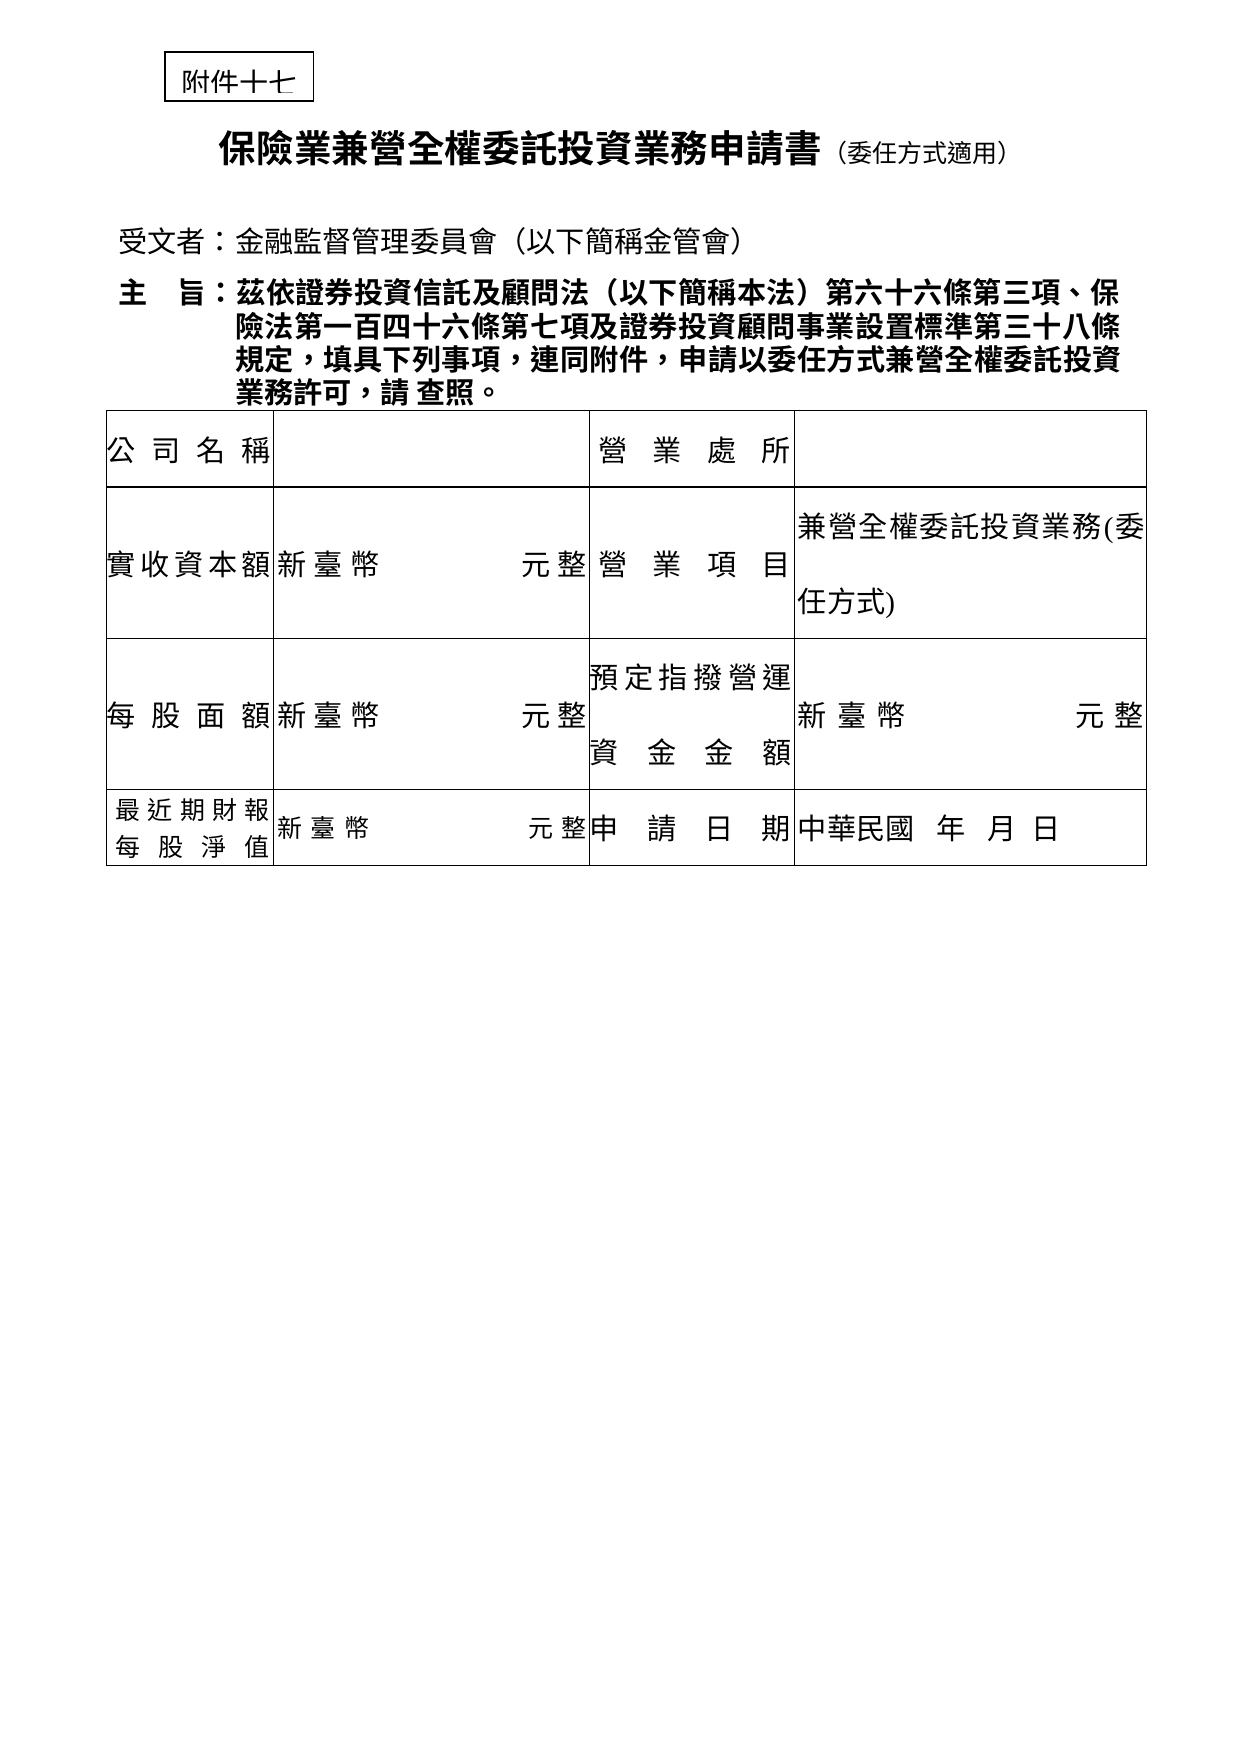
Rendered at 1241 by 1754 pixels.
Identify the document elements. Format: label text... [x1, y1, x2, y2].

table_header [795, 411, 1146, 486]
text 受文者：金融監督管理委員會（以下簡稱金管會） [118, 202, 1122, 277]
table_cell 預定指撥營運資金金額 [590, 639, 794, 788]
text 附件十七 [181, 60, 297, 93]
table_cell 中華民國 年 月 日 [795, 790, 1146, 864]
table_cell 實收資本額 [107, 488, 273, 637]
table_cell 新臺幣 元整 [795, 639, 1146, 788]
table_cell 申請日期 [590, 790, 794, 864]
text [166, 53, 313, 100]
table_cell 每股面額 [107, 639, 273, 788]
table_cell 新臺幣 元整 [274, 790, 589, 864]
table_cell 新臺幣 元整 [274, 488, 589, 637]
table_header 營業處所 [590, 411, 794, 486]
text 主 旨：茲依證券投資信託及顧問法（以下簡稱本法）第六十六條第三項、保險法第一百四十六條第七項及證券投資顧問事業設置標準第三十八條規定，填具下列事項，連同附件，申請以委任方式兼營全權委託投資業務許可，請 查照。 [118, 277, 1122, 410]
table_cell 營業項目 [590, 488, 794, 637]
table_cell 最近期財報 每股淨值 [107, 790, 273, 864]
text 保險業兼營全權委託投資業務申請書（委任方式適用） [118, 108, 1122, 183]
table_cell 新臺幣 元整 [274, 639, 589, 788]
table_cell 兼營全權委託投資業務(委任方式) [795, 488, 1146, 637]
table_header [274, 411, 589, 486]
table_header 公司名稱 [107, 411, 273, 486]
